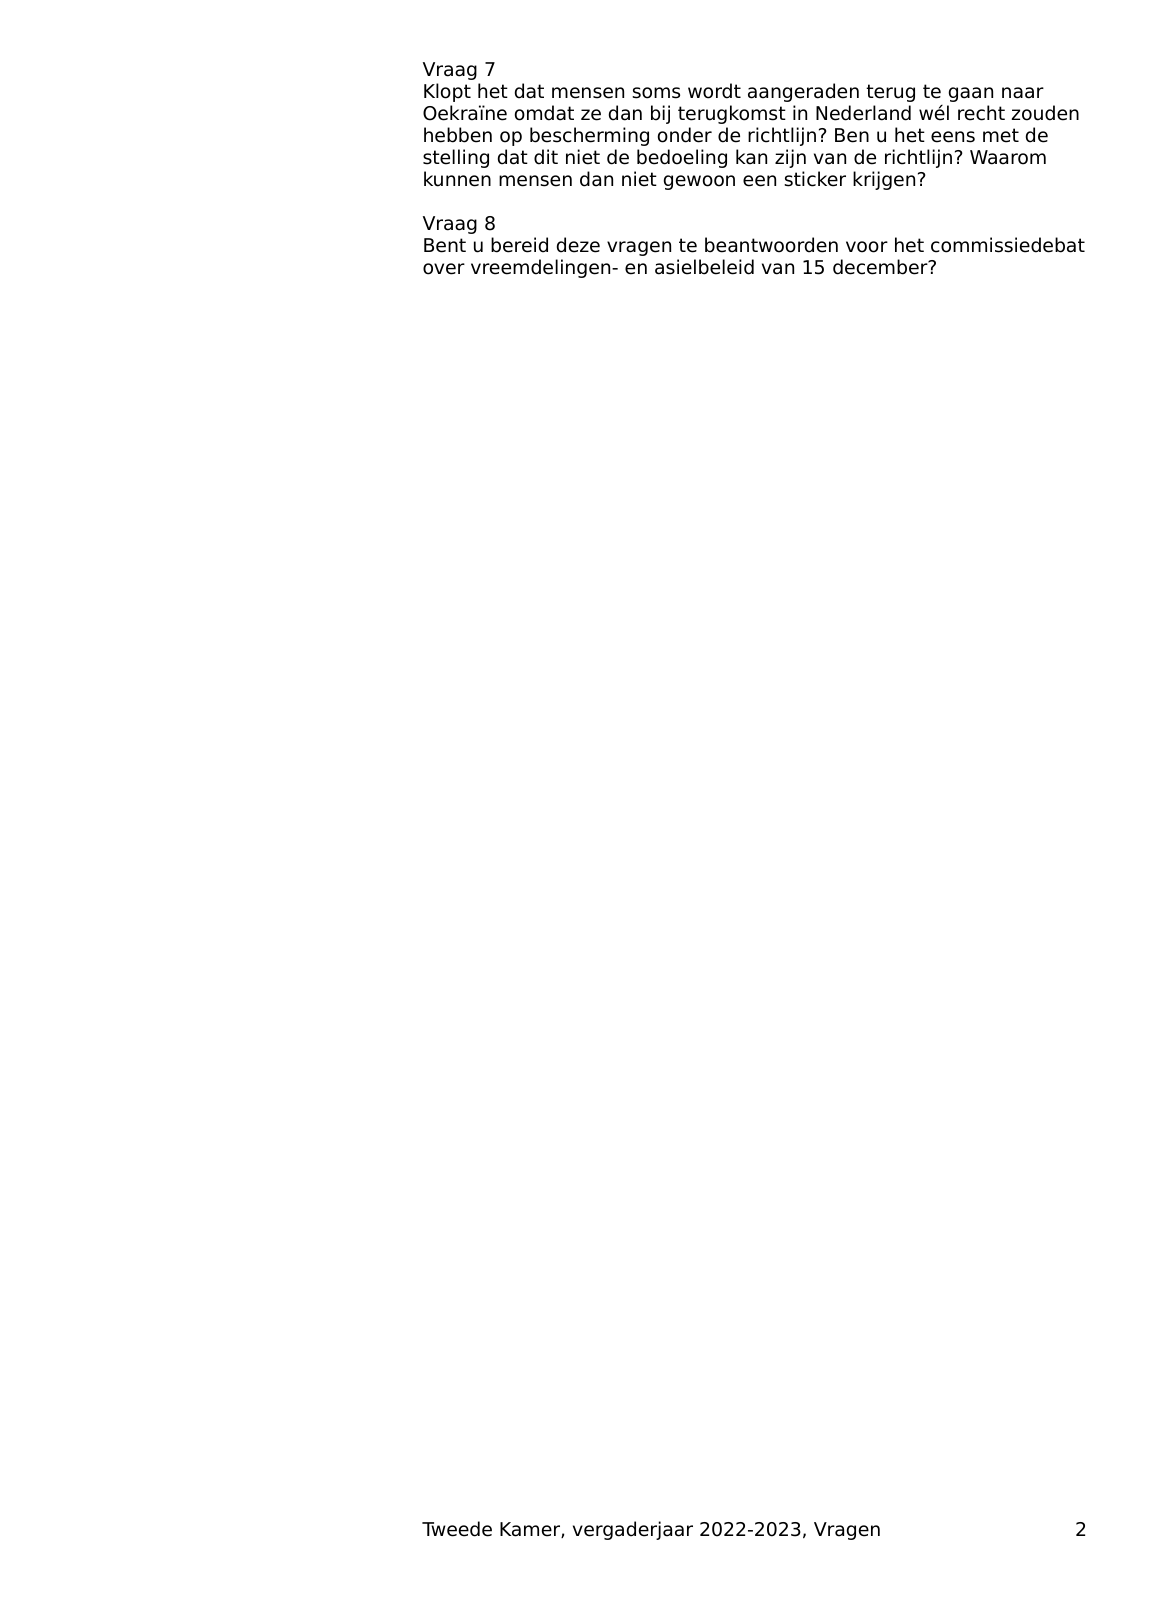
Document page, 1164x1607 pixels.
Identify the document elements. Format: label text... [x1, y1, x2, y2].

text Vraag 8 [422, 213, 1087, 235]
text Klopt het dat mensen soms wordt aangeraden terug te gaan naar Oekraïne omdat ze dan bij terugkomst in Nederland wél recht zouden hebben op bescherming onder de richtlijn? Ben u het eens met de stelling dat dit niet de bedoeling kan zijn van de richtlijn? Waarom kunnen mensen dan niet gewoon een sticker krijgen? [422, 81, 1087, 191]
text Vraag 7 [422, 59, 1087, 81]
text Bent u bereid deze vragen te beantwoorden voor het commissiedebat over vreemdelingen- en asielbeleid van 15 december? [422, 235, 1087, 279]
